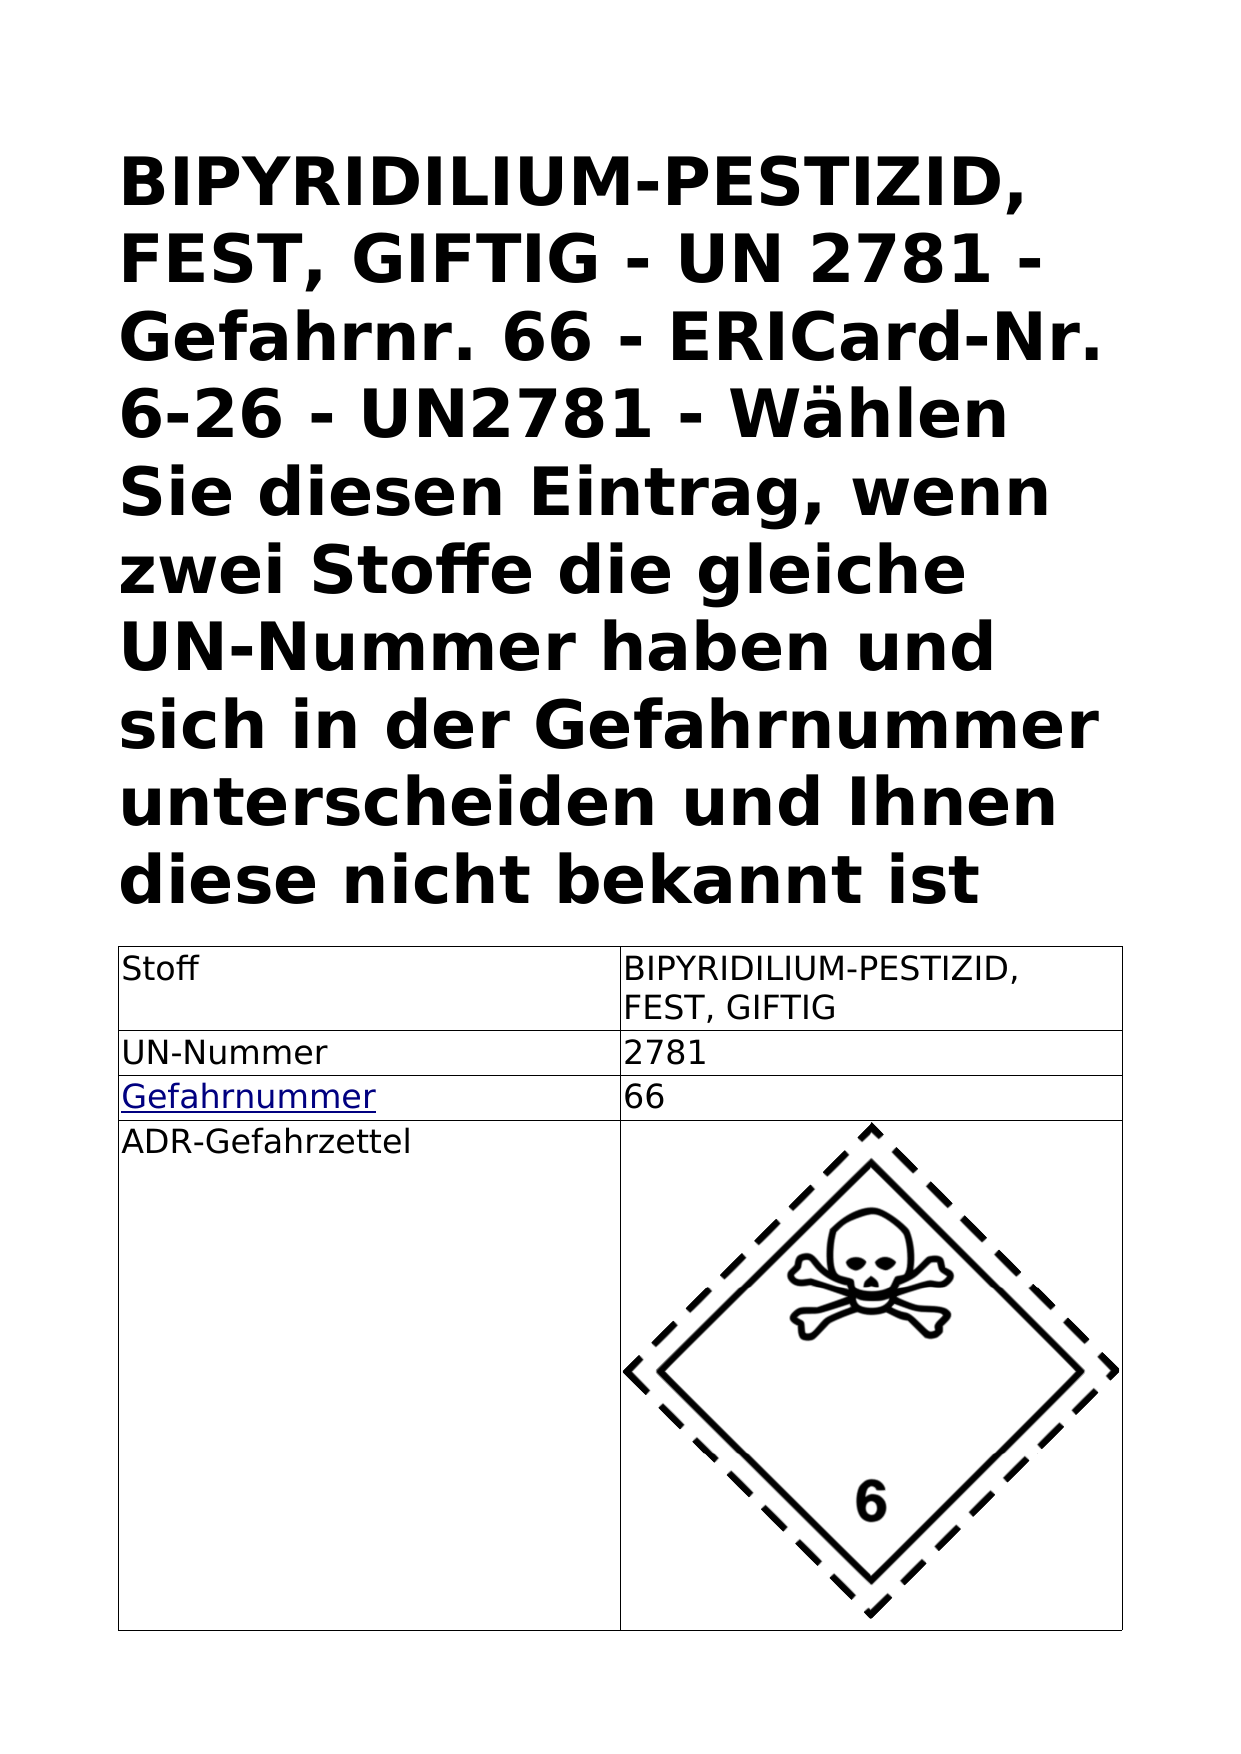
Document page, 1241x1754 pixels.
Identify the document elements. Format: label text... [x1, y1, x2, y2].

table_header BIPYRIDILIUM-PESTIZID, FEST, GIFTIG [621, 947, 1122, 1030]
table_cell 66 [621, 1076, 1122, 1120]
picture [622, 1122, 1120, 1619]
table_cell 2781 [621, 1031, 1122, 1075]
table_cell Gefahrnummer [119, 1076, 620, 1120]
subtitle BIPYRIDILIUM-PESTIZID, FEST, GIFTIG - UN 2781 - Gefahrnr. 66 - ERICard-Nr. 6-26 - UN2781 - Wählen Sie diesen Eintrag, wenn zwei Stoffe die gleiche UN-Nummer haben und sich in der Gefahrnummer unterscheiden und Ihnen diese nicht bekannt ist [118, 143, 1122, 919]
table_header Stoff [119, 947, 620, 1030]
table_cell [621, 1121, 1122, 1630]
table_cell UN-Nummer [119, 1031, 620, 1075]
table_cell ADR-Gefahrzettel [119, 1121, 620, 1630]
